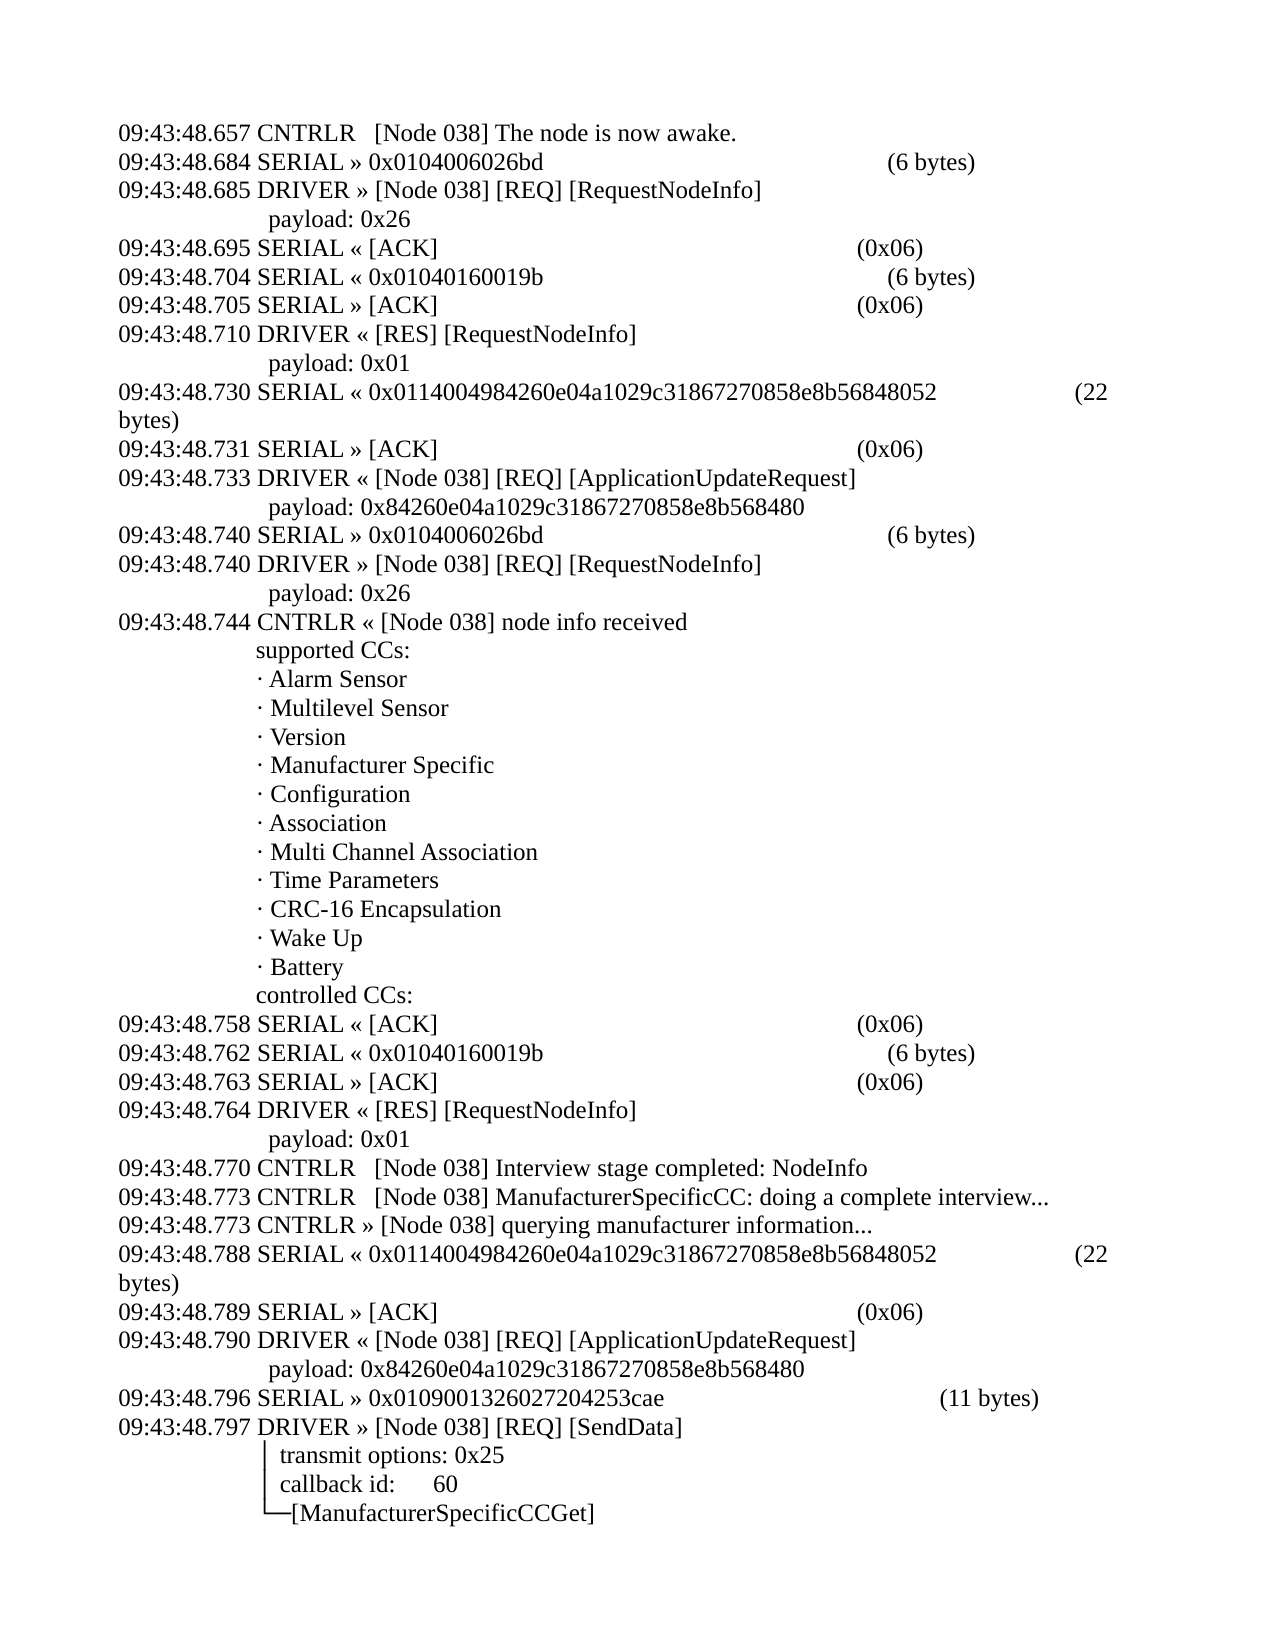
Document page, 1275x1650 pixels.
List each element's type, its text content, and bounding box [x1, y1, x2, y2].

text · CRC-16 Encapsulation [118, 894, 1157, 923]
text · Manufacturer Specific [118, 751, 1157, 779]
text 09:43:48.758 SERIAL « [ACK] (0x06) [118, 1009, 1157, 1038]
text │ callback id: 60 [265, 1469, 1157, 1498]
text 09:43:48.684 SERIAL » 0x0104006026bd (6 bytes) [118, 147, 1157, 176]
text 09:43:48.731 SERIAL » [ACK] (0x06) [118, 434, 1157, 463]
text payload: 0x26 [118, 204, 1157, 233]
text 09:43:48.773 CNTRLR [Node 038] ManufacturerSpecificCC: doing a complete interview... [118, 1182, 1157, 1211]
text · Version [118, 722, 1157, 751]
text 09:43:48.797 DRIVER » [Node 038] [REQ] [SendData] [118, 1412, 1157, 1441]
text 09:43:48.740 SERIAL » 0x0104006026bd (6 bytes) [118, 521, 1157, 549]
text payload: 0x26 [118, 578, 1157, 607]
text · Configuration [118, 779, 1157, 808]
text · Battery [118, 952, 1157, 981]
text supported CCs: [118, 636, 1157, 664]
text 09:43:48.733 DRIVER « [Node 038] [REQ] [ApplicationUpdateRequest] [118, 463, 1157, 492]
text 09:43:48.705 SERIAL » [ACK] (0x06) [118, 291, 1157, 319]
text 09:43:48.763 SERIAL » [ACK] (0x06) [118, 1067, 1157, 1096]
text controlled CCs: [118, 981, 1157, 1009]
text │ callback id: 60 [118, 1469, 263, 1498]
text 09:43:48.695 SERIAL « [ACK] (0x06) [118, 233, 1157, 262]
text · Multilevel Sensor [118, 693, 1157, 722]
text 09:43:48.744 CNTRLR « [Node 038] node info received [118, 607, 1157, 636]
text · Association [118, 808, 1157, 837]
text · Multi Channel Association [118, 837, 1157, 866]
text 09:43:48.788 SERIAL « 0x0114004984260e04a1029c31867270858e8b56848052 (22 bytes) [118, 1239, 1157, 1297]
text 09:43:48.657 CNTRLR [Node 038] The node is now awake. [118, 118, 1157, 147]
text 09:43:48.796 SERIAL » 0x0109001326027204253cae (11 bytes) [118, 1383, 1157, 1412]
text payload: 0x84260e04a1029c31867270858e8b568480 [118, 492, 1157, 521]
text 09:43:48.685 DRIVER » [Node 038] [REQ] [RequestNodeInfo] [118, 176, 1157, 204]
text 09:43:48.710 DRIVER « [RES] [RequestNodeInfo] [118, 319, 1157, 348]
text 09:43:48.762 SERIAL « 0x01040160019b (6 bytes) [118, 1038, 1157, 1067]
text └─[ManufacturerSpecificCCGet] [118, 1498, 1157, 1527]
text 09:43:48.764 DRIVER « [RES] [RequestNodeInfo] [118, 1096, 1157, 1124]
text 09:43:48.730 SERIAL « 0x0114004984260e04a1029c31867270858e8b56848052 (22 bytes) [118, 377, 1157, 434]
text │ transmit options: 0x25 [265, 1441, 1157, 1469]
text payload: 0x01 [118, 348, 1157, 377]
text 09:43:48.770 CNTRLR [Node 038] Interview stage completed: NodeInfo [118, 1153, 1157, 1182]
text │ transmit options: 0x25 [118, 1441, 263, 1469]
text 09:43:48.704 SERIAL « 0x01040160019b (6 bytes) [118, 262, 1157, 291]
text 09:43:48.740 DRIVER » [Node 038] [REQ] [RequestNodeInfo] [118, 549, 1157, 578]
text · Wake Up [118, 923, 1157, 952]
text · Alarm Sensor [118, 664, 1157, 693]
text 09:43:48.790 DRIVER « [Node 038] [REQ] [ApplicationUpdateRequest] [118, 1326, 1157, 1354]
text 09:43:48.789 SERIAL » [ACK] (0x06) [118, 1297, 1157, 1326]
text payload: 0x01 [118, 1124, 1157, 1153]
text payload: 0x84260e04a1029c31867270858e8b568480 [118, 1354, 1157, 1383]
text · Time Parameters [118, 866, 1157, 894]
text 09:43:48.773 CNTRLR » [Node 038] querying manufacturer information... [118, 1211, 1157, 1239]
